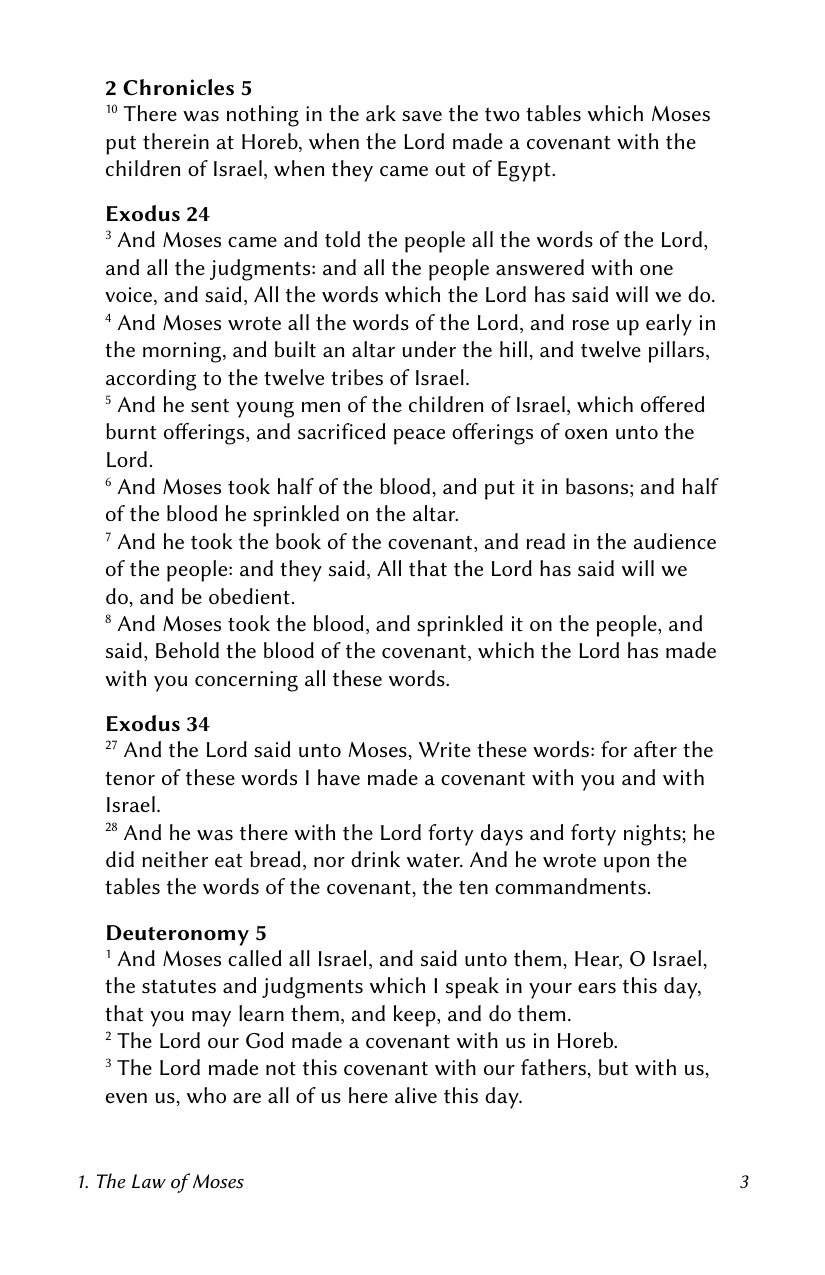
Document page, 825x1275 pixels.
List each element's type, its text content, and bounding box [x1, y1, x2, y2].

text 10 There was nothing in the ark save the two tables which Moses put therein at Horeb, when the Lord made a covenant with the children of Israel, when they came out of Egypt. [105, 101, 720, 182]
text 5 And he sent young men of the children of Israel, which offered burnt offerings, and sacrificed peace offerings of oxen unto the Lord. [105, 392, 720, 473]
text 28 And he was there with the Lord forty days and forty nights; he did neither eat bread, nor drink water. And he wrote upon the tables the words of the covenant, the ten commandments. [105, 819, 720, 900]
text 4 And Moses wrote all the words of the Lord, and rose up early in the morning, and built an altar under the hill, and twelve pillars, according to the twelve tribes of Israel. [105, 309, 720, 391]
text 1 And Moses called all Israel, and said unto them, Hear, O Israel, the statutes and judgments which I speak in your ears this day, that you may learn them, and keep, and do them. [105, 946, 720, 1027]
text Exodus 24 [105, 201, 750, 227]
text 2 The Lord our God made a covenant with us in Horeb. [105, 1028, 720, 1054]
text 2 Chronicles 5 [105, 75, 750, 101]
text 7 And he took the book of the covenant, and read in the audience of the people: and they said, All that the Lord has said will we do, and be obedient. [105, 529, 720, 610]
text Exodus 34 [105, 711, 750, 737]
text 3 And Moses came and told the people all the words of the Lord, and all the judgments: and all the people answered with one voice, and said, All the words which the Lord has said will we do. [105, 227, 720, 308]
text 27 And the Lord said unto Moses, Write these words: for after the tenor of these words I have made a covenant with you and with Israel. [105, 737, 720, 818]
text Deuteronomy 5 [105, 919, 750, 946]
text 3 The Lord made not this covenant with our fathers, but with us, even us, who are all of us here alive this day. [105, 1055, 720, 1109]
text 6 And Moses took half of the blood, and put it in basons; and half of the blood he sprinkled on the altar. [105, 474, 720, 527]
text 8 And Moses took the blood, and sprinkled it on the people, and said, Behold the blood of the covenant, which the Lord has made with you concerning all these words. [105, 611, 720, 692]
